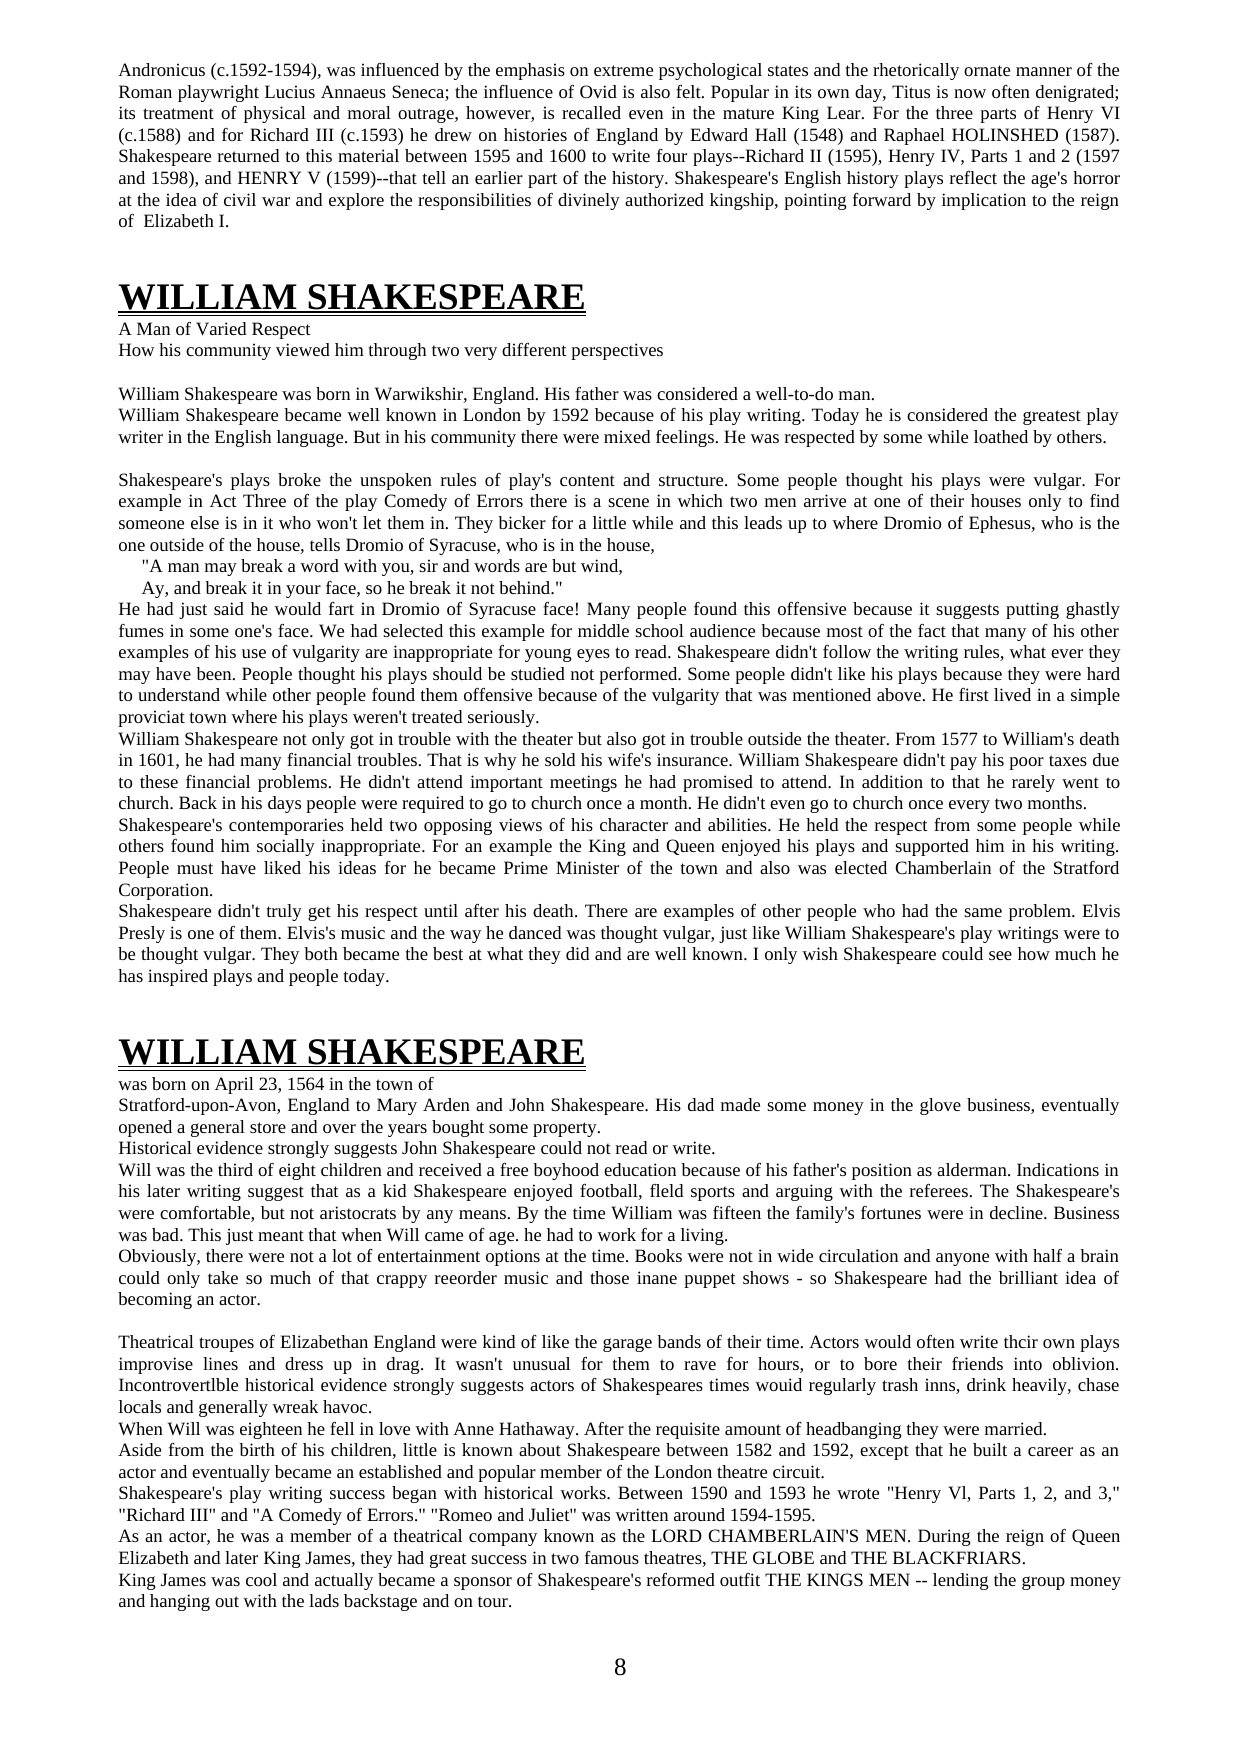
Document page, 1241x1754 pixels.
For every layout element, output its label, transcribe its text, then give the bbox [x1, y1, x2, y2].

text How his community viewed him through two very different perspectives [118, 339, 1122, 361]
text William Shakespeare not only got in trouble with the theater but also got in trouble outside the theater. From 1577 to William's death in 1601, he had many financial troubles. That is why he sold his wife's insurance. William Shakespeare didn't pay his poor taxes due to these financial problems. He didn't attend important meetings he had promised to attend. In addition to that he rarely went to church. Back in his days people were required to go to church once a month. He didn't even go to church once every two months. [118, 727, 1122, 814]
text Shakespeare's plays broke the unspoken rules of play's content and structure. Some people thought his plays were vulgar. For example in Act Three of the play Comedy of Errors there is a scene in which two men arrive at one of their houses only to find someone else is in it who won't let them in. They bicker for a little while and this leads up to where Dromio of Ephesus, who is the one outside of the house, tells Dromio of Syracuse, who is in the house, [118, 469, 1122, 555]
text Andronicus (c.1592-1594), was influenced by the emphasis on extreme psychological states and the rhetorically ornate manner of the Roman playwright Lucius Annaeus Seneca; the influence of Ovid is also felt. Popular in its own day, Titus is now often denigrated; its treatment of physical and moral outrage, however, is recalled even in the mature King Lear. For the three parts of Henry VI (c.1588) and for Richard III (c.1593) he drew on histories of England by Edward Hall (1548) and Raphael HOLINSHED (1587). Shakespeare returned to this material between 1595 and 1600 to write four plays--Richard II (1595), Henry IV, Parts 1 and 2 (1597 and 1598), and HENRY V (1599)--that tell an earlier part of the history. Shakespeare's English history plays reflect the age's horror at the idea of civil war and explore the responsibilities of divinely authorized kingship, pointing forward by implication to the reign of Elizabeth I. [118, 59, 1122, 232]
text Historical evidence strongly suggests John Shakespeare could not read or write. [118, 1137, 1122, 1159]
text Ay, and break it in your face, so he break it not behind." [118, 577, 1122, 598]
text When Will was eighteen he fell in love with Anne Hathaway. After the requisite amount of headbanging they were married. [118, 1417, 1122, 1439]
text was born on April 23, 1564 in the town of [118, 1072, 1122, 1094]
text A Man of Varied Respect [118, 318, 1122, 339]
text WILLIAM SHAKESPEARE [118, 1029, 1122, 1072]
text Stratford-upon-Avon, England to Mary Arden and John Shakespeare. His dad made some money in the glove business, eventually opened a general store and over the years bought some property. [118, 1094, 1122, 1137]
text Shakespeare's play writing success began with historical works. Between 1590 and 1593 he wrote "Henry Vl, Parts 1, 2, and 3," "Richard III" and "A Comedy of Errors." "Romeo and Juliet" was written around 1594-1595. [118, 1482, 1122, 1525]
text He had just said he would fart in Dromio of Syracuse face! Many people found this offensive because it suggests putting ghastly fumes in some one's face. We had selected this example for middle school audience because most of the fact that many of his other examples of his use of vulgarity are inappropriate for young eyes to read. Shakespeare didn't follow the writing rules, what ever they may have been. People thought his plays should be studied not performed. Some people didn't like his plays because they were hard to understand while other people found them offensive because of the vulgarity that was mentioned above. He first lived in a simple proviciat town where his plays weren't treated seriously. [118, 598, 1122, 727]
text William Shakespeare became well known in London by 1592 because of his play writing. Today he is considered the greatest play writer in the English language. But in his community there were mixed feelings. He was respected by some while loathed by others. [118, 404, 1122, 447]
text "A man may break a word with you, sir and words are but wind, [118, 555, 1122, 577]
text Theatrical troupes of Elizabethan England were kind of like the garage bands of their time. Actors would often write thcir own plays improvise lines and dress up in drag. It wasn't unusual for them to rave for hours, or to bore their friends into oblivion. Incontrovertlble historical evidence strongly suggests actors of Shakespeares times wouid regularly trash inns, drink heavily, chase locals and generally wreak havoc. [118, 1331, 1122, 1417]
text As an actor, he was a member of a theatrical company known as the LORD CHAMBERLAIN'S MEN. During the reign of Queen Elizabeth and later King James, they had great success in two famous theatres, THE GLOBE and THE BLACKFRIARS. [118, 1525, 1122, 1568]
text WILLIAM SHAKESPEARE [118, 275, 1122, 318]
text Aside from the birth of his children, little is known about Shakespeare between 1582 and 1592, except that he built a career as an actor and eventually became an established and popular member of the London theatre circuit. [118, 1439, 1122, 1482]
text William Shakespeare was born in Warwikshir, England. His father was considered a well-to-do man. [118, 382, 1122, 404]
text Shakespeare's contemporaries held two opposing views of his character and abilities. He held the respect from some people while others found him socially inappropriate. For an example the King and Queen enjoyed his plays and supported him in his writing. People must have liked his ideas for he became Prime Minister of the town and also was elected Chamberlain of the Stratford Corporation. [118, 814, 1122, 900]
text King James was cool and actually became a sponsor of Shakespeare's reformed outfit THE KINGS MEN -- lending the group money and hanging out with the lads backstage and on tour. [118, 1568, 1122, 1612]
text Obviously, there were not a lot of entertainment options at the time. Books were not in wide circulation and anyone with half a brain could only take so much of that crappy reeorder music and those inane puppet shows - so Shakespeare had the brilliant idea of becoming an actor. [118, 1245, 1122, 1310]
text Shakespeare didn't truly get his respect until after his death. There are examples of other people who had the same problem. Elvis Presly is one of them. Elvis's music and the way he danced was thought vulgar, just like William Shakespeare's play writings were to be thought vulgar. They both became the best at what they did and are well known. I only wish Shakespeare could see how much he has inspired plays and people today. [118, 900, 1122, 986]
text Will was the third of eight children and received a free boyhood education because of his father's position as alderman. Indications in his later writing suggest that as a kid Shakespeare enjoyed football, fleld sports and arguing with the referees. The Shakespeare's were comfortable, but not aristocrats by any means. By the time William was fifteen the family's fortunes were in decline. Business was bad. This just meant that when Will came of age. he had to work for a living. [118, 1159, 1122, 1245]
